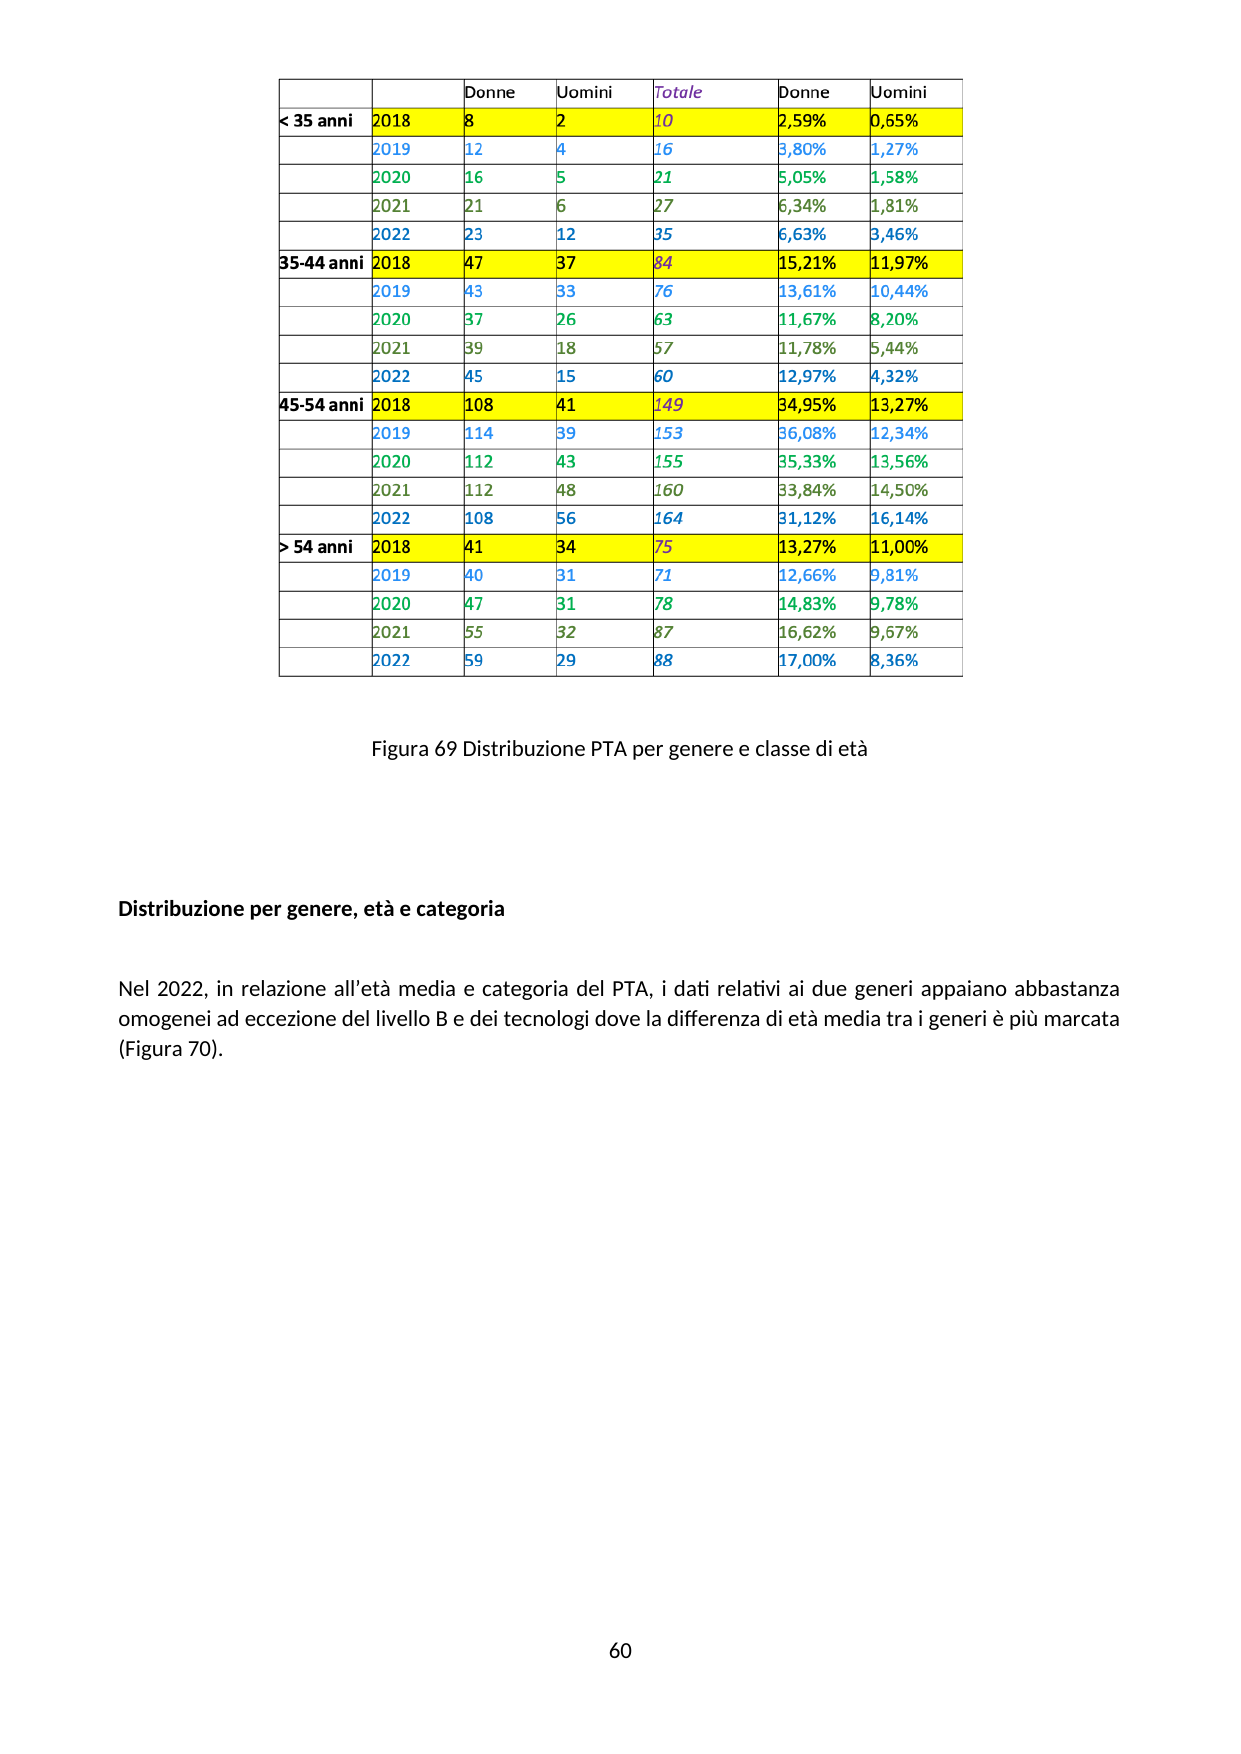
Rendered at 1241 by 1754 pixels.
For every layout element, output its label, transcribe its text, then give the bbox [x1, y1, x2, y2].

text Figura 69 Distribuzione PTA per genere e classe di età [118, 734, 1122, 762]
text Nel 2022, in relazione all’età media e categoria del PTA, i dati relativi ai due generi appaiano abbastanza omogenei ad eccezione del livello B e dei tecnologi dove la differenza di età media tra i generi è più marcata (Figura 70). [118, 974, 1122, 1062]
text Distribuzione per genere, età e categoria [118, 894, 1122, 922]
